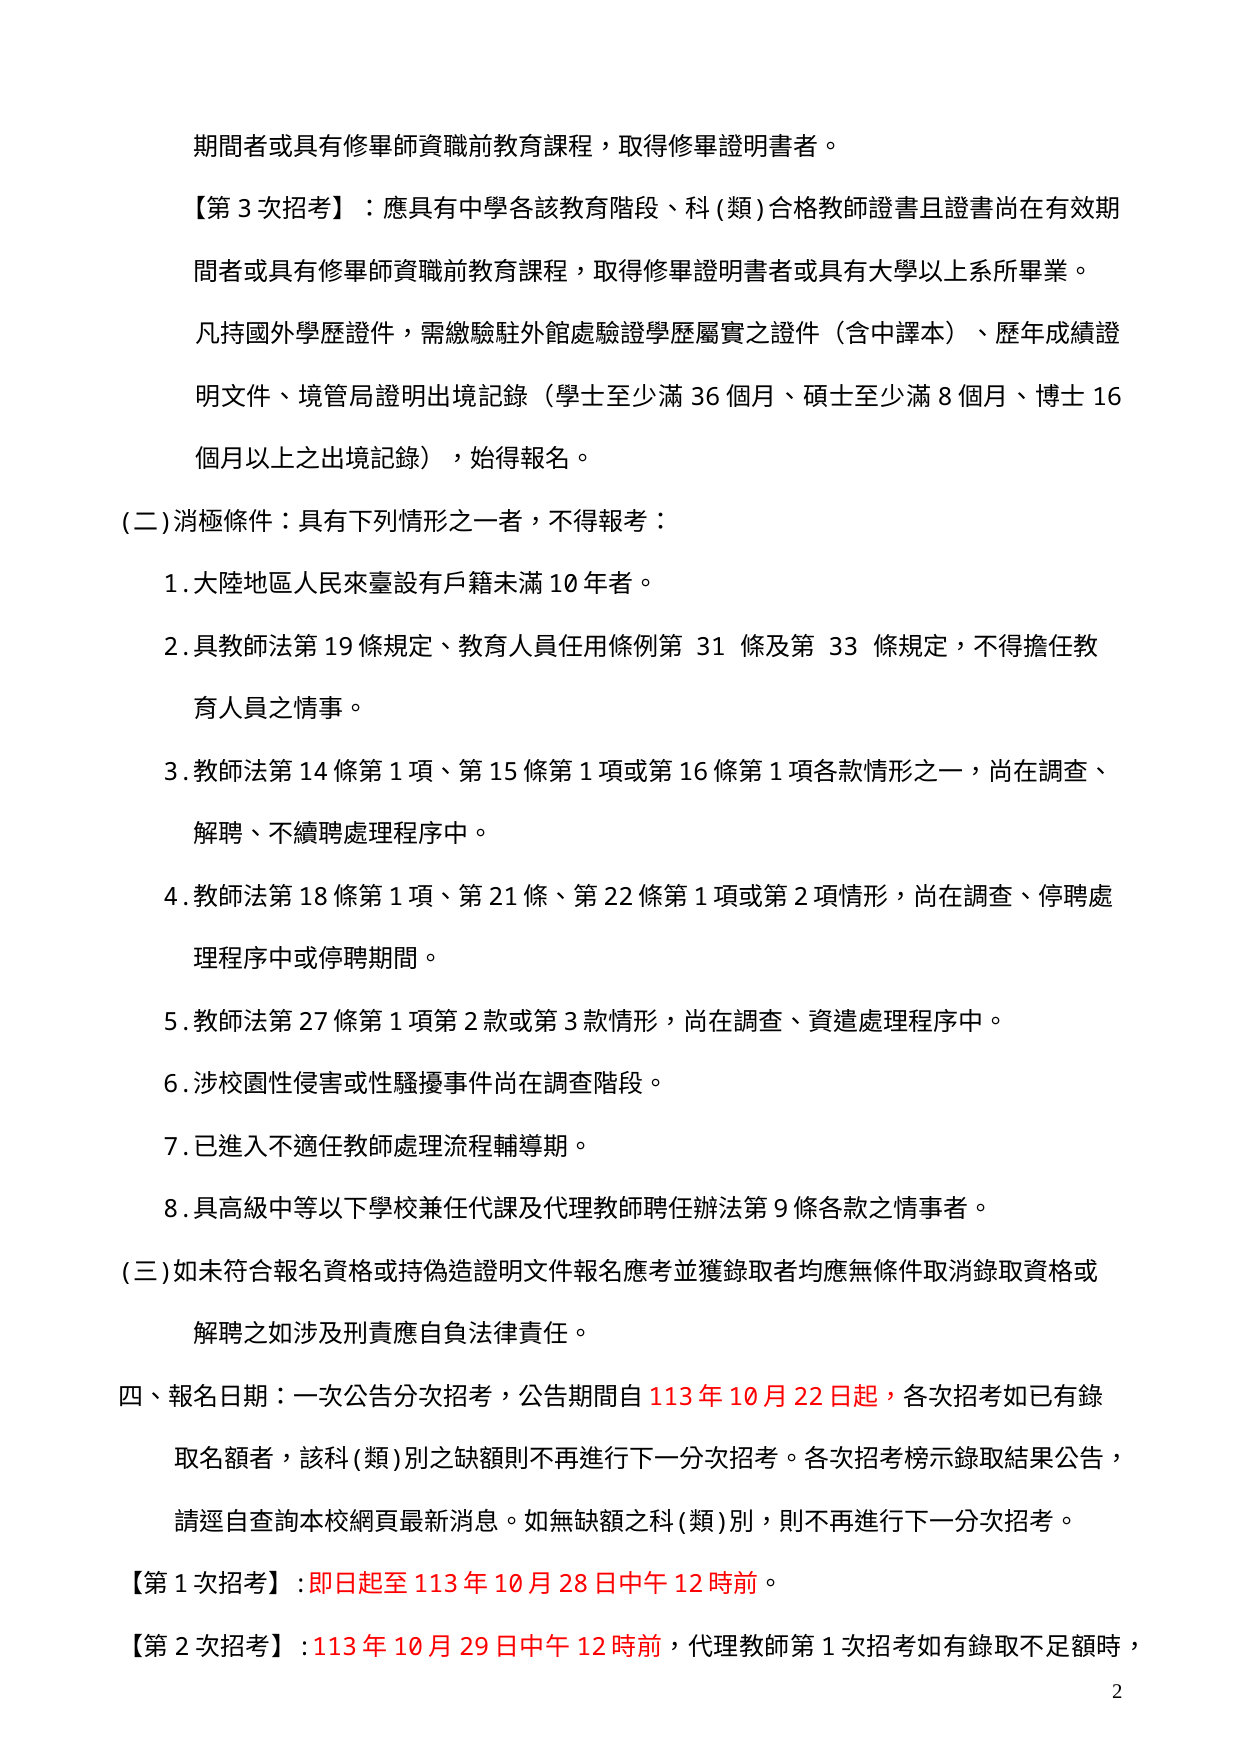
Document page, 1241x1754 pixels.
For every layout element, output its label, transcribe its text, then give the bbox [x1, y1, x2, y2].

text 5.教師法第27條第1項第2款或第3款情形，尚在調查、資遣處理程序中。 [118, 978, 1122, 1040]
text 【第1次招考】:即日起至113年10月28日中午12時前。 [118, 1540, 1122, 1603]
text 期間者或具有修畢師資職前教育課程，取得修畢證明書者。 [131, 103, 1122, 165]
text 凡持國外學歷證件，需繳驗駐外館處驗證學歷屬實之證件（含中譯本）、歷年成績證明文件、境管局證明出境記錄（學士至少滿36個月、碩士至少滿8個月、博士16個月以上之出境記錄），始得報名。 [120, 290, 1122, 478]
text 【第2次招考】:113年10月29日中午12時前，代理教師第1次招考如有錄取不足額時，續辦第2次招考將於10月29日15:00後公告於本校官網最新消息。 [118, 1603, 1122, 1665]
text 4.教師法第18條第1項、第21條、第22條第1項或第2項情形，尚在調查、停聘處理程序中或停聘期間。 [118, 853, 1122, 978]
text 7.已進入不適任教師處理流程輔導期。 [118, 1103, 1122, 1165]
text 8.具高級中等以下學校兼任代課及代理教師聘任辦法第9條各款之情事者。 [118, 1165, 1122, 1228]
text 2.具教師法第19條規定、教育人員任用條例第 31 條及第 33 條規定，不得擔任教育人員之情事。 [118, 603, 1122, 728]
text 3.教師法第14條第1項、第15條第1項或第16條第1項各款情形之一，尚在調查、解聘、不續聘處理程序中。 [118, 728, 1122, 853]
text 6.涉校園性侵害或性騷擾事件尚在調查階段。 [118, 1040, 1122, 1103]
text 【第3次招考】：應具有中學各該教育階段、科(類)合格教師證書且證書尚在有效期間者或具有修畢師資職前教育課程，取得修畢證明書者或具有大學以上系所畢業。 [131, 165, 1122, 290]
text 1.大陸地區人民來臺設有戶籍未滿10年者。 [118, 540, 1122, 603]
text 四、報名日期：一次公告分次招考，公告期間自113年10月22日起，各次招考如已有錄取名額者，該科(類)別之缺額則不再進行下一分次招考。各次招考榜示錄取結果公告，請逕自查詢本校網頁最新消息。如無缺額之科(類)別，則不再進行下一分次招考。 [118, 1353, 1122, 1540]
text (二)消極條件：具有下列情形之一者，不得報考： [118, 478, 1122, 540]
text (三)如未符合報名資格或持偽造證明文件報名應考並獲錄取者均應無條件取消錄取資格或解聘之如涉及刑責應自負法律責任。 [118, 1228, 1122, 1353]
